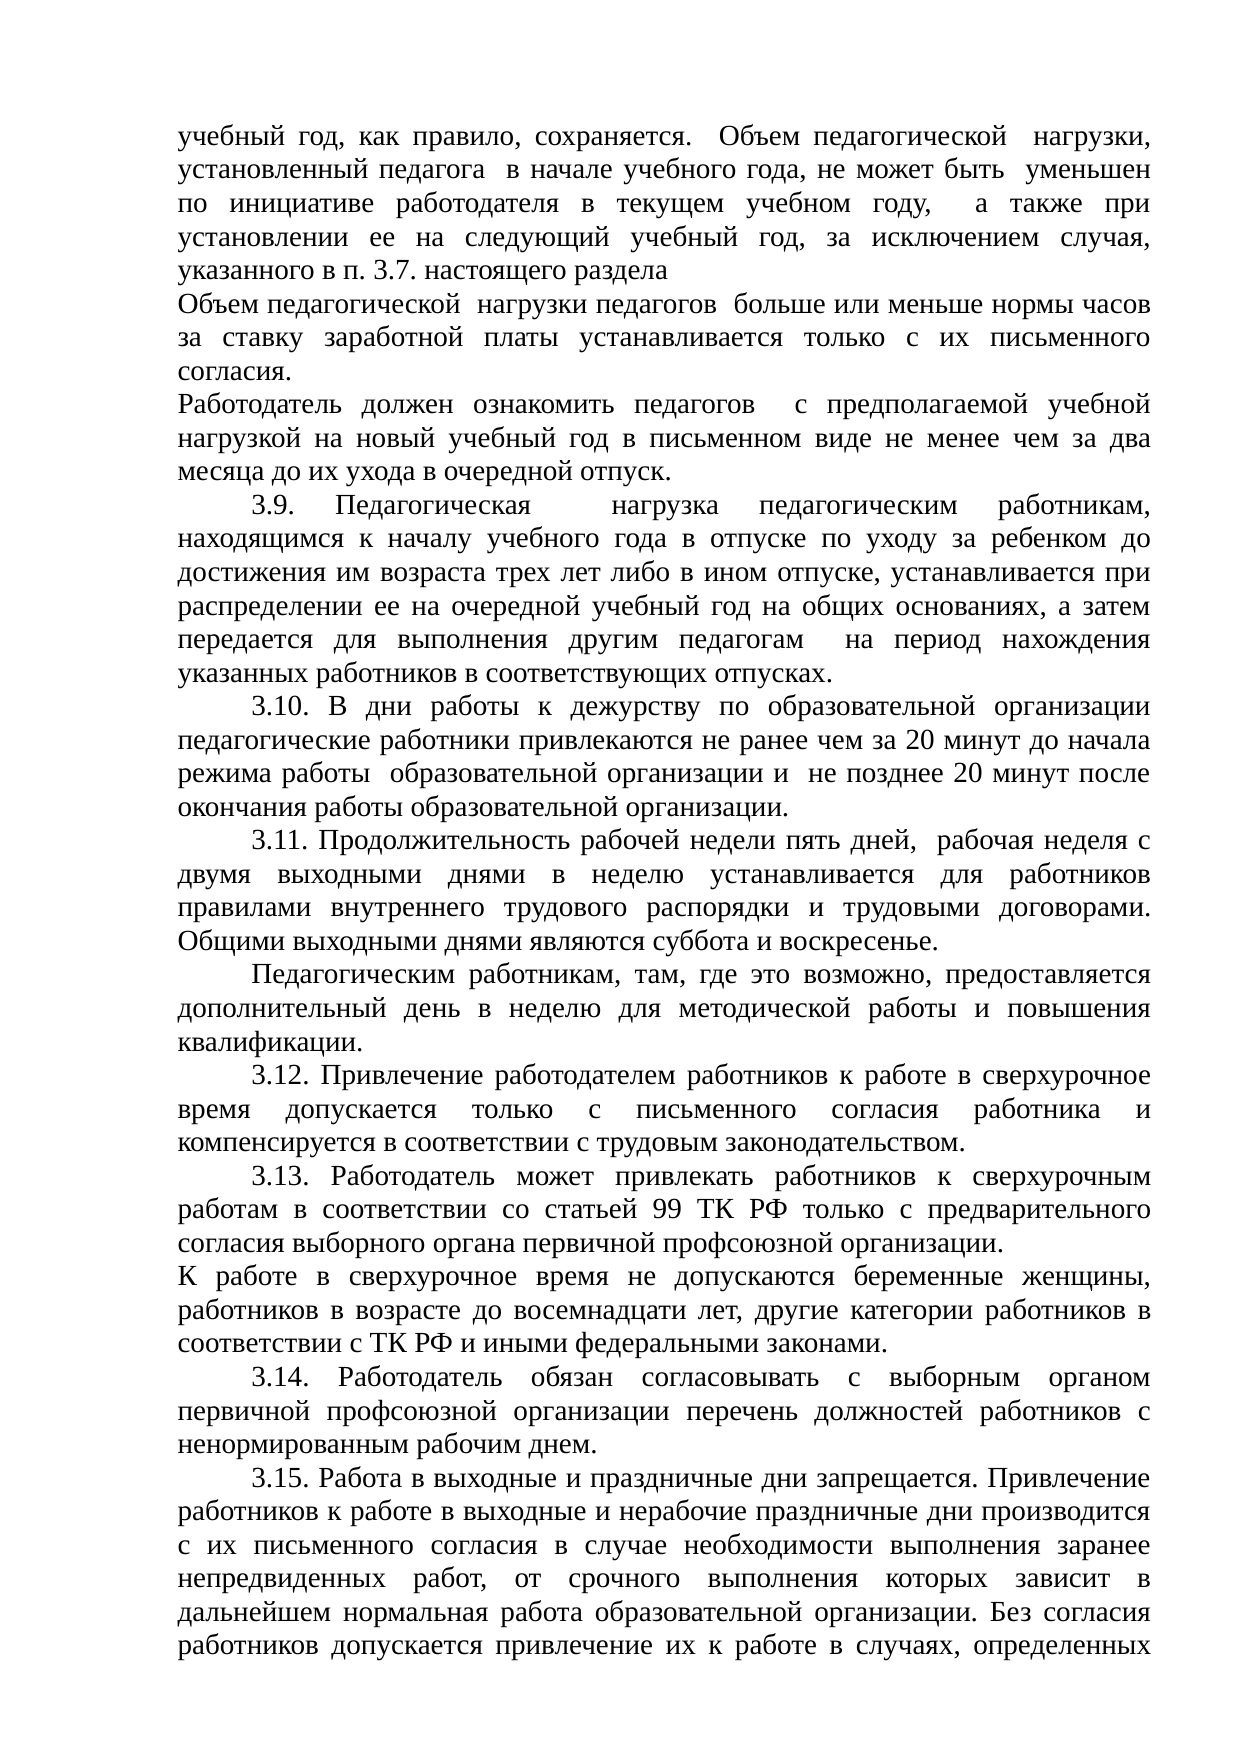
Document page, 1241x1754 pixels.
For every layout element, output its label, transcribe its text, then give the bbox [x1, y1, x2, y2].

text 3.14. Работодатель обязан согласовывать с выборным органом первичной профсоюзной организации перечень должностей работников с ненормированным рабочим днем. [177, 1359, 1152, 1460]
text 3.10. В дни работы к дежурству по образовательной организации педагогические работники привлекаются не ранее чем за 20 минут до начала режима работы образовательной организации и не позднее 20 минут после окончания работы образовательной организации. [177, 688, 1152, 822]
text 3.12. Привлечение работодателем работников к работе в сверхурочное время допускается только с письменного согласия работника и компенсируется в соответствии с трудовым законодательством. [177, 1057, 1152, 1158]
text Работодатель должен ознакомить педагогов с предполагаемой учебной нагрузкой на новый учебный год в письменном виде не менее чем за два месяца до их ухода в очередной отпуск. [177, 386, 1152, 487]
text Объем педагогической нагрузки педагогов больше или меньше нормы часов за ставку заработной платы устанавливается только с их письменного согласия. [177, 286, 1152, 386]
text 3.9. Педагогическая нагрузка педагогическим работникам, находящимся к началу учебного года в отпуске по уходу за ребенком до достижения им возраста трех лет либо в ином отпуске, устанавливается при распределении ее на очередной учебный год на общих основаниях, а затем передается для выполнения другим педагогам на период нахождения указанных работников в соответствующих отпусках. [177, 487, 1152, 688]
text 3.11. Продолжительность рабочей недели пять дней, рабочая неделя с двумя выходными днями в неделю устанавливается для работников правилами внутреннего трудового распорядки и трудовыми договорами. Общими выходными днями являются суббота и воскресенье. [177, 822, 1152, 957]
text 3.13. Работодатель может привлекать работников к сверхурочным работам в соответствии со статьей 99 ТК РФ только с предварительного согласия выборного органа первичной профсоюзной организации. [177, 1158, 1152, 1258]
text К работе в сверхурочное время не допускаются беременные женщины, работников в возрасте до восемнадцати лет, другие категории работников в соответствии с ТК РФ и иными федеральными законами. [177, 1258, 1152, 1359]
text 3.15. Работа в выходные и праздничные дни запрещается. Привлечение работников к работе в выходные и нерабочие праздничные дни производится с их письменного согласия в случае необходимости выполнения заранее непредвиденных работ, от срочного выполнения которых зависит в дальнейшем нормальная работа образовательной организации. Без согласия работников допускается привлечение их к работе в случаях, определенных [177, 1460, 1152, 1661]
text Педагогическим работникам, там, где это возможно, предоставляется дополнительный день в неделю для методической работы и повышения квалификации. [177, 957, 1152, 1057]
text учебный год, как правило, сохраняется. Объем педагогической нагрузки, установленный педагога в начале учебного года, не может быть уменьшен по инициативе работодателя в текущем учебном году, а также при установлении ее на следующий учебный год, за исключением случая, указанного в п. 3.7. настоящего раздела [177, 118, 1152, 286]
